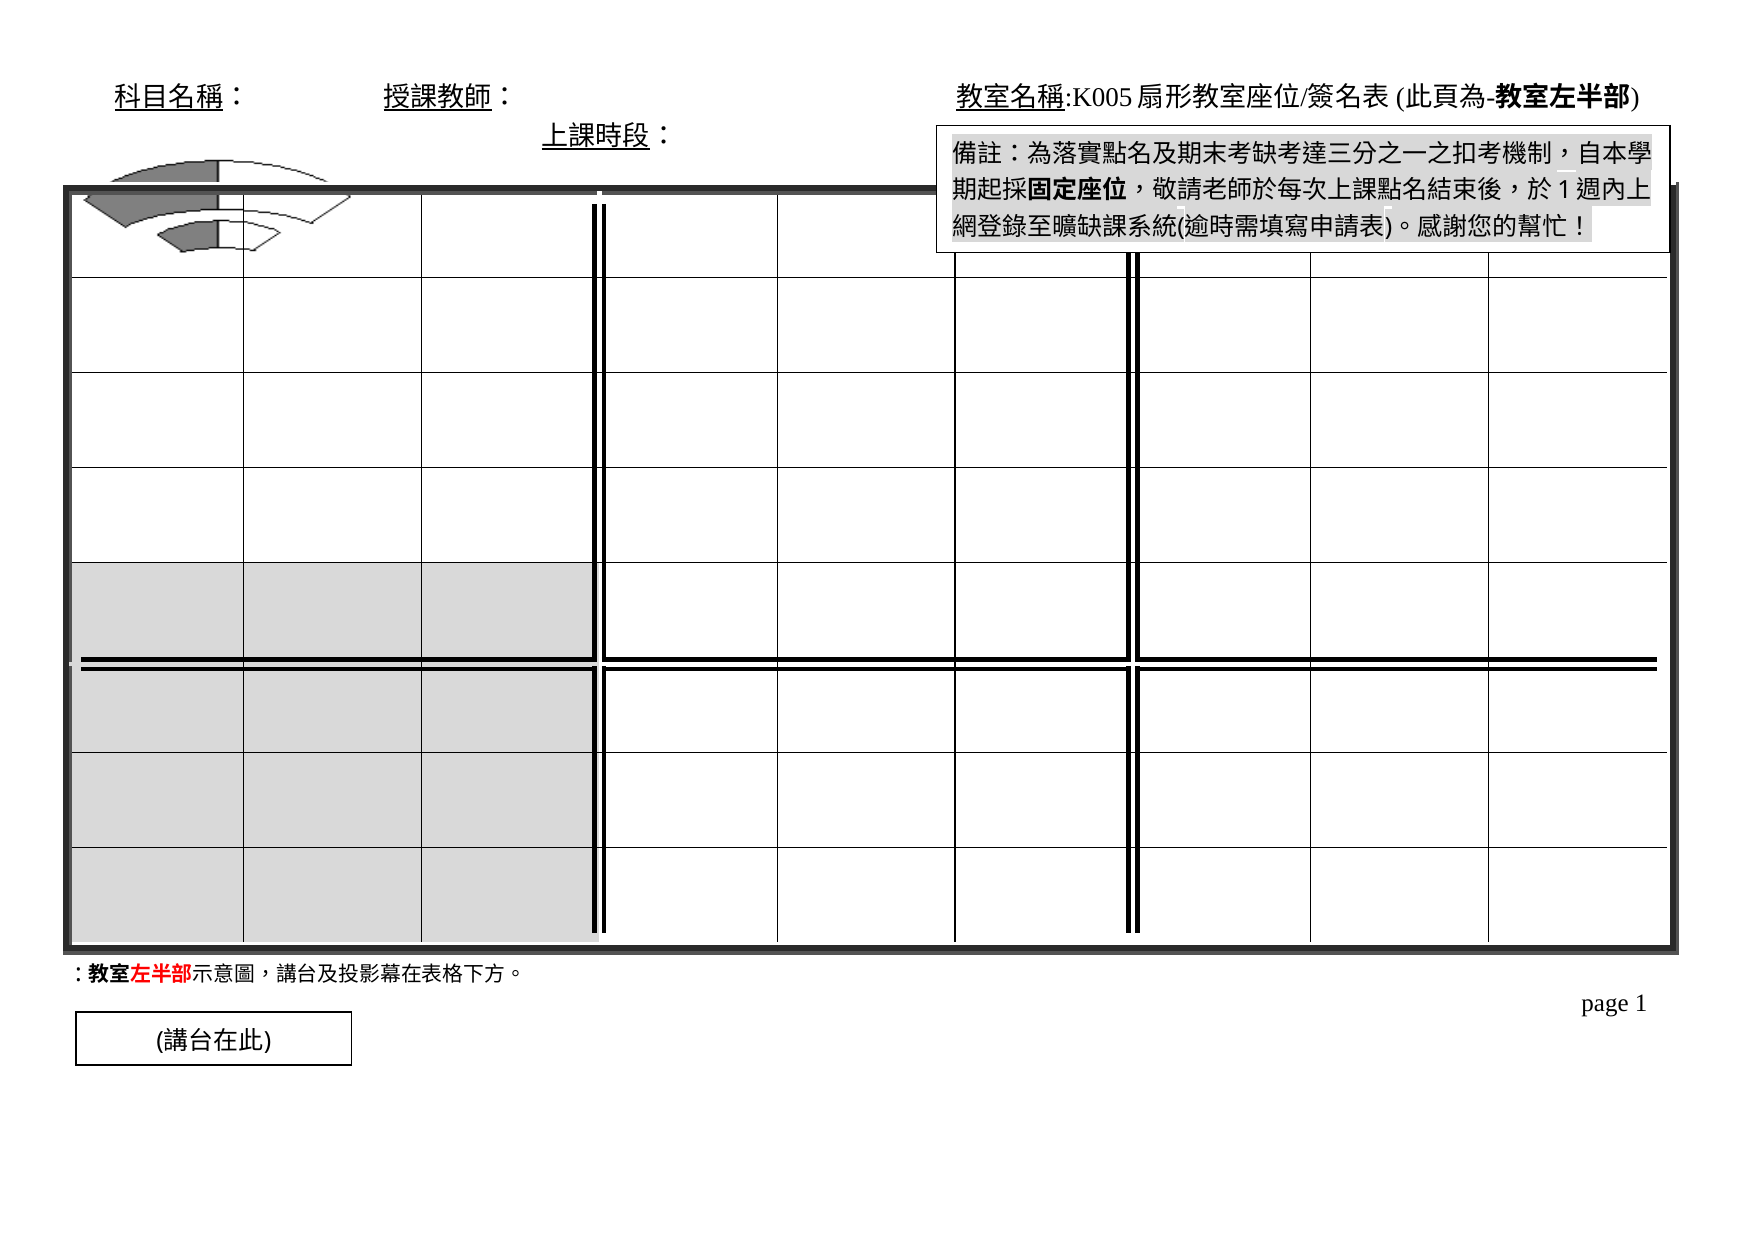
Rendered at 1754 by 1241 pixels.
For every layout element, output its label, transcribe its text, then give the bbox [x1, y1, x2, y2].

table_header [1311, 253, 1488, 277]
table_cell [956, 563, 1126, 657]
table_cell [606, 563, 777, 657]
table_cell [72, 373, 243, 467]
text 備註：為落實點名及期末考缺考達三分之一之扣考機制，自本學期起採固定座位，敬請老師於每次上課點名結束後，於1週內上網登錄至曠缺課系統(逾時需填寫申請表)。感謝您的幫忙！ [952, 134, 1654, 242]
table_cell [1489, 848, 1667, 942]
table_cell [606, 468, 777, 562]
table_cell [1133, 657, 1310, 752]
table_cell [72, 468, 243, 562]
table_cell [606, 373, 777, 467]
table_cell [1489, 373, 1667, 467]
table_cell [422, 563, 592, 657]
table_cell [1489, 753, 1667, 847]
table_cell [778, 373, 954, 467]
table_cell [956, 753, 1126, 847]
table_cell [1140, 563, 1310, 657]
text 上課時段： [937, 126, 1669, 252]
table_cell [956, 657, 1133, 752]
table_cell [778, 848, 954, 942]
table_cell [422, 753, 592, 847]
table_cell [69, 657, 243, 752]
table_cell [1489, 657, 1670, 752]
table_cell [1140, 373, 1310, 467]
table_cell [244, 848, 421, 942]
table_cell [72, 563, 243, 657]
table_cell [72, 753, 243, 847]
table_cell [422, 657, 599, 752]
text : 教室左半部示意圖，講台及投影幕在表格下方。 [75, 955, 1679, 988]
table_cell [1311, 468, 1488, 562]
table_cell [1311, 563, 1488, 657]
table_cell [956, 848, 1133, 942]
table_cell [244, 373, 421, 467]
table_cell [778, 563, 954, 657]
table_cell [244, 278, 421, 372]
text 科目名稱： 授課教師： 教室名稱:K005扇形教室座位/簽名表 (此頁為-教室左半部) [75, 75, 1679, 114]
text page 1 [75, 988, 1679, 1066]
table_header [599, 191, 777, 277]
table_cell [1140, 753, 1310, 847]
table_cell [72, 848, 243, 942]
table_cell [244, 468, 421, 562]
table_cell [956, 671, 1126, 752]
table_cell [778, 671, 954, 752]
table_header [422, 191, 599, 277]
table_cell [422, 671, 592, 752]
table_cell [244, 563, 421, 657]
table_cell [956, 278, 1126, 372]
table_header [778, 195, 954, 277]
table_cell [1311, 753, 1488, 847]
table_cell [1133, 848, 1310, 942]
table_cell [244, 671, 421, 752]
table_cell [606, 671, 777, 752]
table_cell [956, 468, 1126, 562]
table_cell [1311, 373, 1488, 467]
table_cell [778, 662, 954, 667]
table_header [956, 253, 1126, 277]
picture [92, 195, 243, 254]
table_cell [778, 753, 954, 847]
table_cell [599, 657, 777, 752]
table_cell [1140, 468, 1310, 562]
table_cell [1489, 468, 1667, 562]
table_cell [1489, 278, 1667, 372]
text 上課時段： [75, 114, 1679, 153]
table_cell [1311, 278, 1488, 372]
table_header [1140, 253, 1310, 277]
table_cell [1489, 563, 1667, 657]
table_header [1489, 253, 1667, 277]
table_cell [244, 662, 421, 667]
table_cell [606, 753, 777, 847]
table_cell [606, 278, 777, 372]
table_cell [1311, 671, 1488, 752]
table_cell [1311, 662, 1488, 667]
table_cell [422, 468, 592, 562]
picture [92, 156, 353, 182]
table_cell [778, 468, 954, 562]
table_cell [599, 848, 777, 942]
table_cell [422, 278, 592, 372]
table_cell [244, 753, 421, 847]
table_cell [1311, 848, 1488, 942]
table_cell [72, 278, 243, 372]
table_cell [422, 848, 599, 942]
table_header [72, 195, 243, 277]
table_cell [422, 373, 592, 467]
table_header [244, 195, 421, 277]
table_cell [778, 278, 954, 372]
table_cell [1140, 278, 1310, 372]
text (講台在此) [92, 1020, 336, 1056]
table_cell [1140, 671, 1310, 752]
picture [244, 195, 353, 254]
table_cell [956, 373, 1126, 467]
